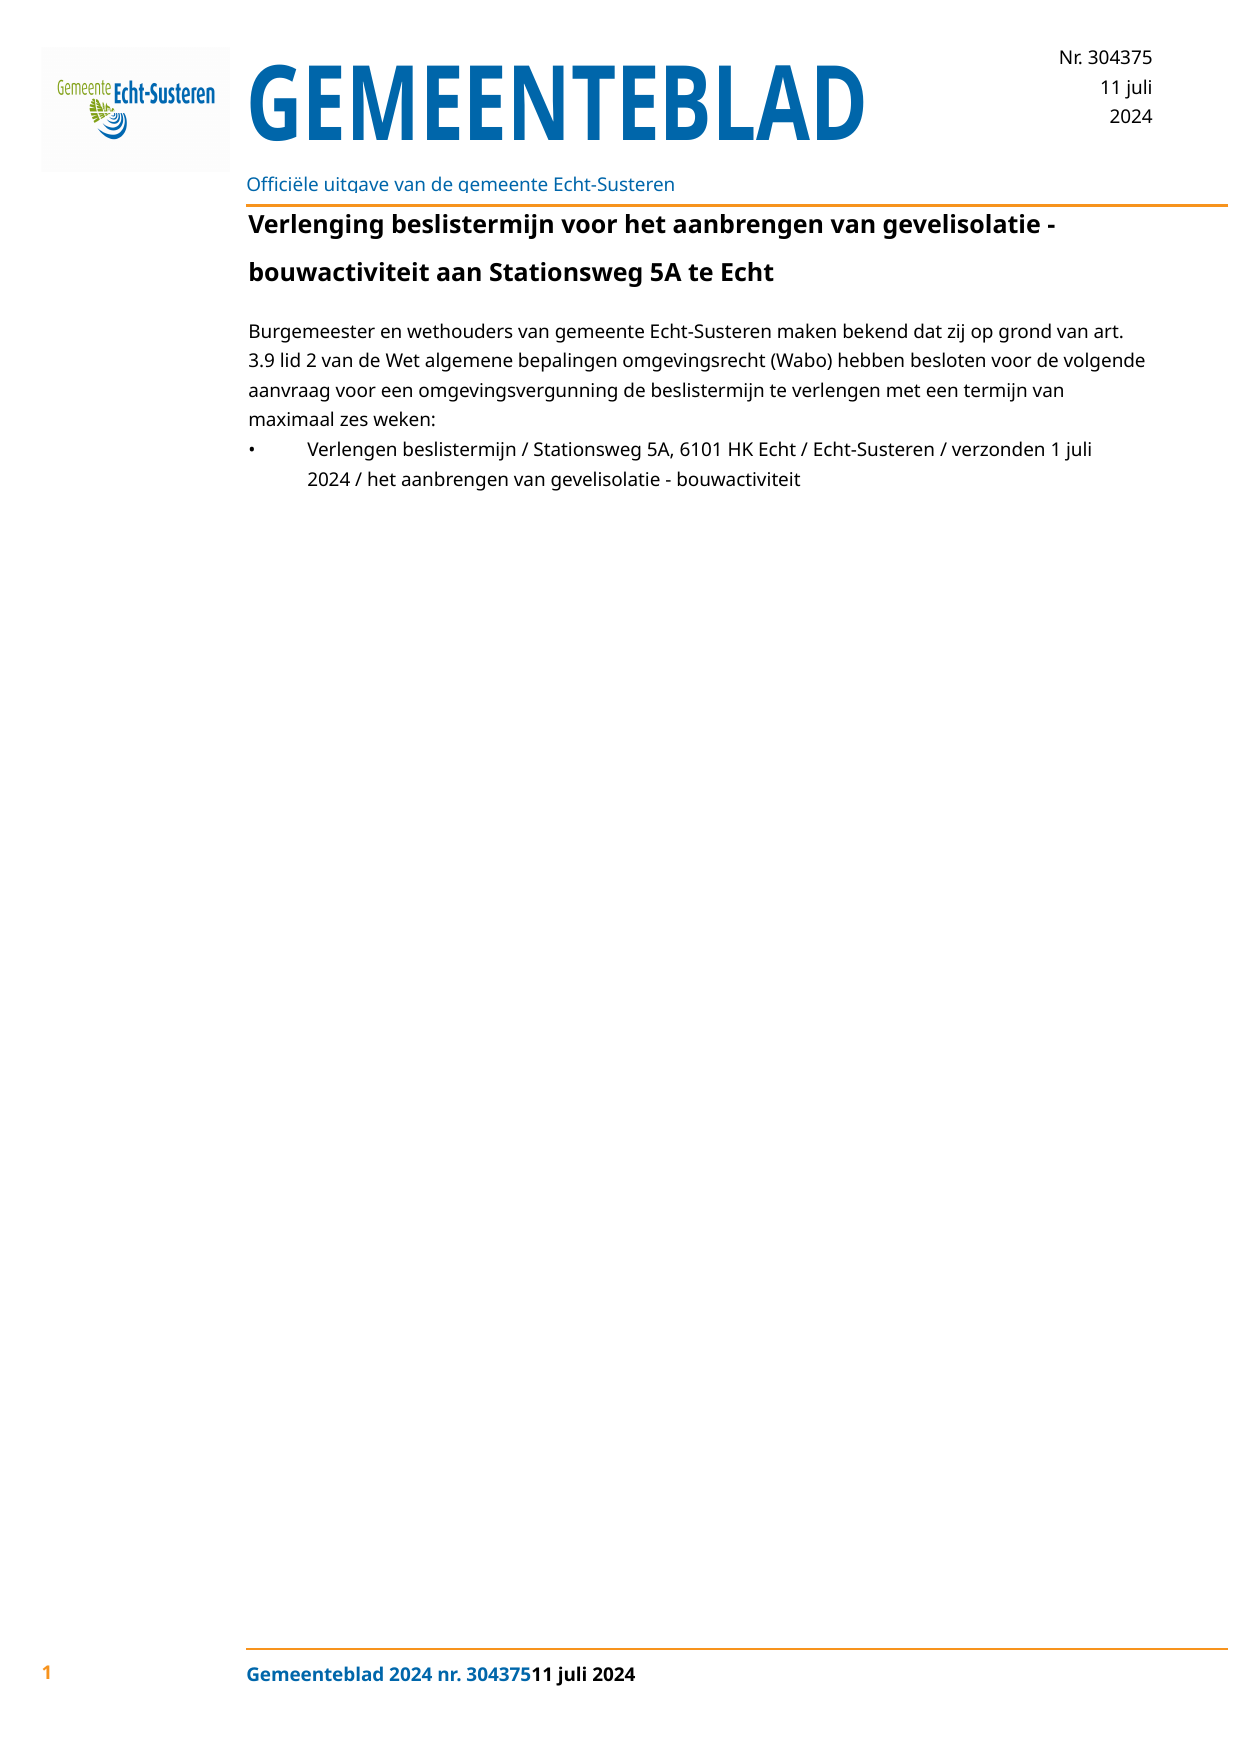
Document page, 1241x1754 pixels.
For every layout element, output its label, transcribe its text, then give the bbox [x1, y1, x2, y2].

picture [41, 47, 231, 172]
list Verlengen beslistermijn / Stationsweg 5A, 6101 HK Echt / Echt-Susteren / verzonden 1 juli 2024 / het aanbrengen van gevelisolatie - bouwactiviteit [248, 436, 1152, 492]
text Verlenging beslistermijn voor het aanbrengen van gevelisolatie - bouwactiviteit aan Stationsweg 5A te Echt [248, 207, 1152, 288]
text Burgemeester en wethouders van gemeente Echt-Susteren maken bekend dat zij op grond van art. 3.9 lid 2 van de Wet algemene bepalingen omgevingsrecht (Wabo) hebben besloten voor de volgende aanvraag voor een omgevingsvergunning de beslistermijn te verlengen met een termijn van maximaal zes weken: [248, 318, 1152, 432]
